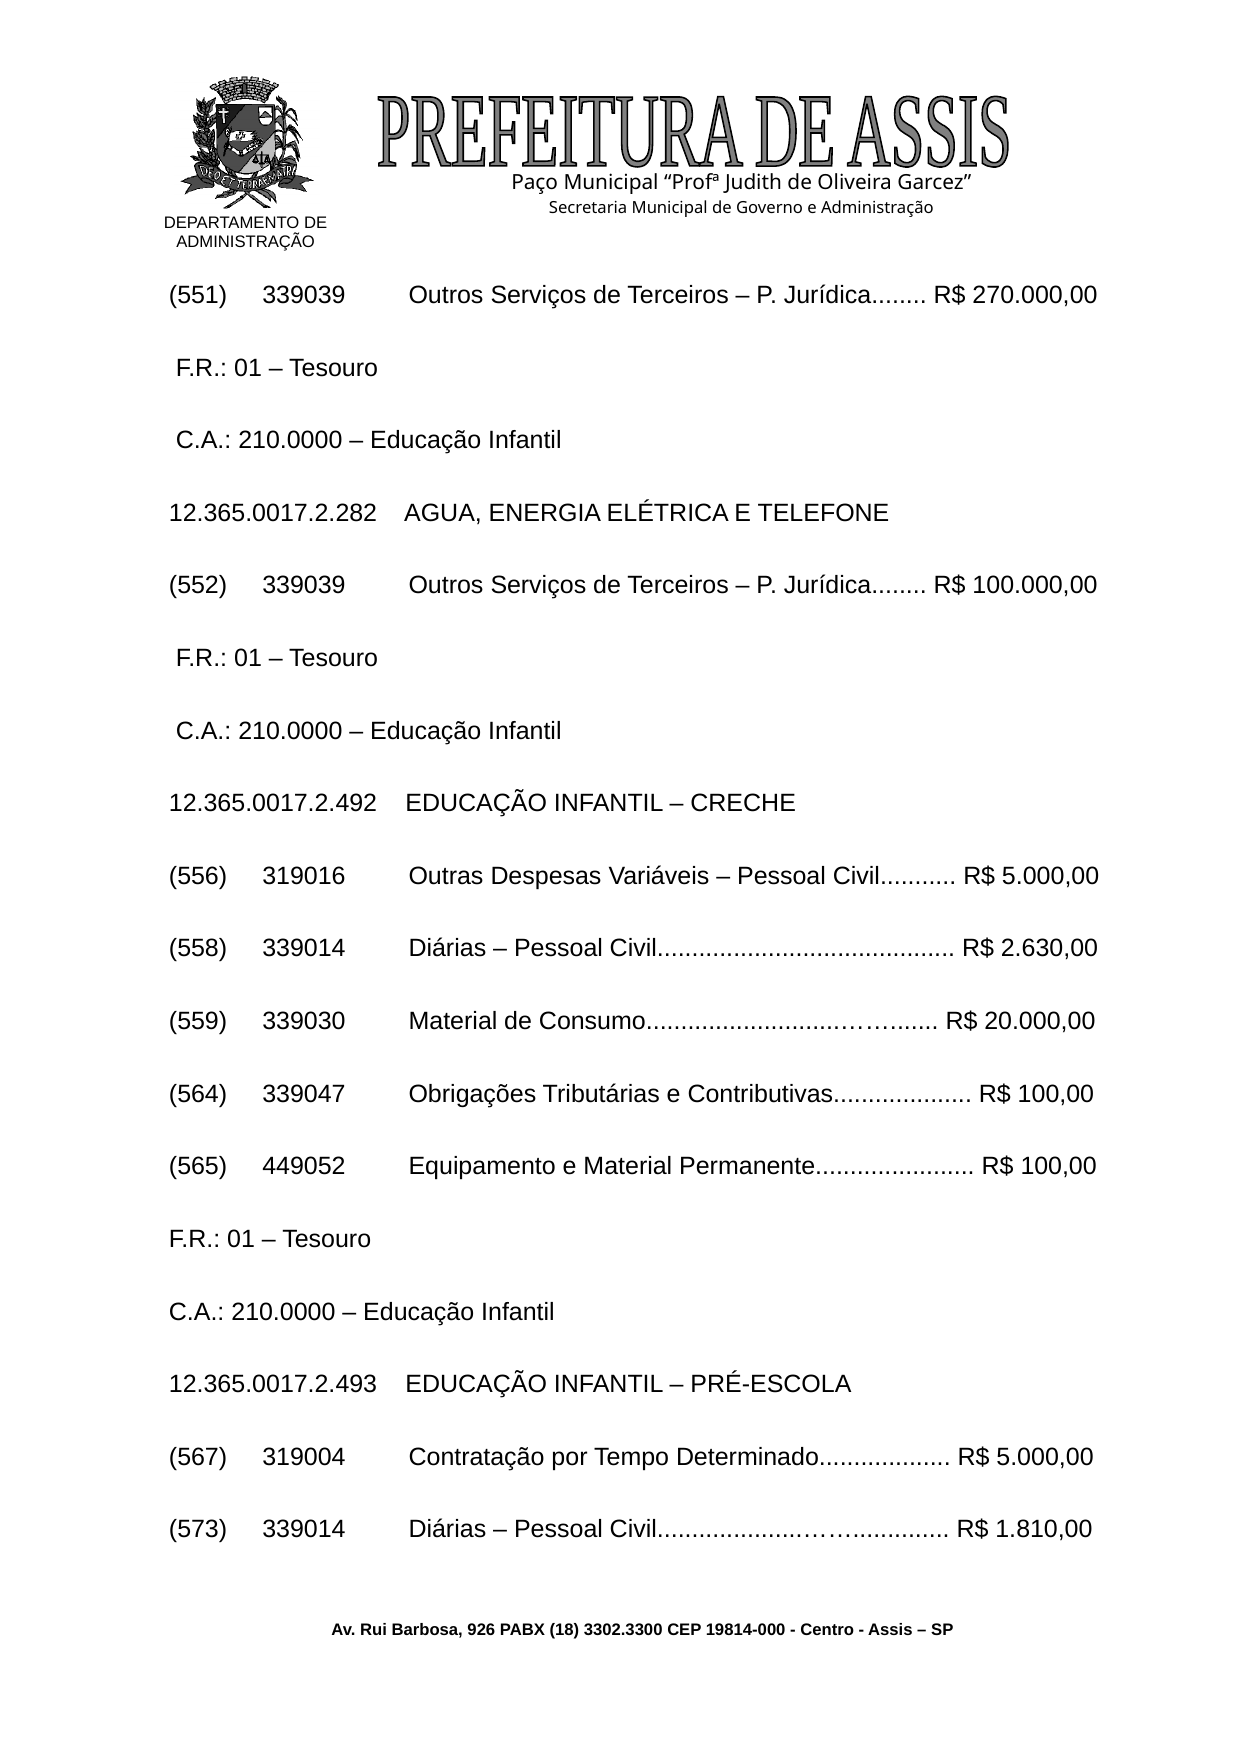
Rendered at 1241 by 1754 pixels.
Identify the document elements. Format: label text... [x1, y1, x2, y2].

text 12.365.0017.2.493 EDUCAÇÃO INFANTIL – PRÉ-ESCOLA [169, 1369, 1107, 1398]
text (565) 449052 Equipamento e Material Permanente....................... R$ 100,00 [169, 1151, 1107, 1180]
text (573) 339014 Diárias – Pessoal Civil.....................…….............. R$ 1.810,00 [169, 1514, 1107, 1543]
text C.A.: 210.0000 – Educação Infantil [169, 716, 1107, 744]
text (559) 339030 Material de Consumo............................……....... R$ 20.000,00 [169, 1006, 1107, 1035]
text C.A.: 210.0000 – Educação Infantil [169, 425, 1107, 454]
text (564) 339047 Obrigações Tributárias e Contributivas.................... R$ 100,00 [169, 1079, 1107, 1107]
text C.A.: 210.0000 – Educação Infantil [169, 1296, 1107, 1325]
text F.R.: 01 – Tesouro [169, 353, 1107, 381]
text 12.365.0017.2.282 AGUA, ENERGIA ELÉTRICA E TELEFONE [169, 498, 1107, 527]
text (558) 339014 Diárias – Pessoal Civil........................................... R$ 2.630,00 [169, 933, 1107, 962]
text F.R.: 01 – Tesouro [169, 643, 1107, 672]
text 12.365.0017.2.492 EDUCAÇÃO INFANTIL – CRECHE [169, 788, 1107, 817]
text (552) 339039 Outros Serviços de Terceiros – P. Jurídica........ R$ 100.000,00 [169, 570, 1107, 599]
text (556) 319016 Outras Despesas Variáveis – Pessoal Civil........... R$ 5.000,00 [169, 861, 1107, 889]
text F.R.: 01 – Tesouro [169, 1224, 1107, 1253]
text (551) 339039 Outros Serviços de Terceiros – P. Jurídica........ R$ 270.000,00 [169, 280, 1107, 309]
text (567) 319004 Contratação por Tempo Determinado................... R$ 5.000,00 [169, 1442, 1107, 1470]
